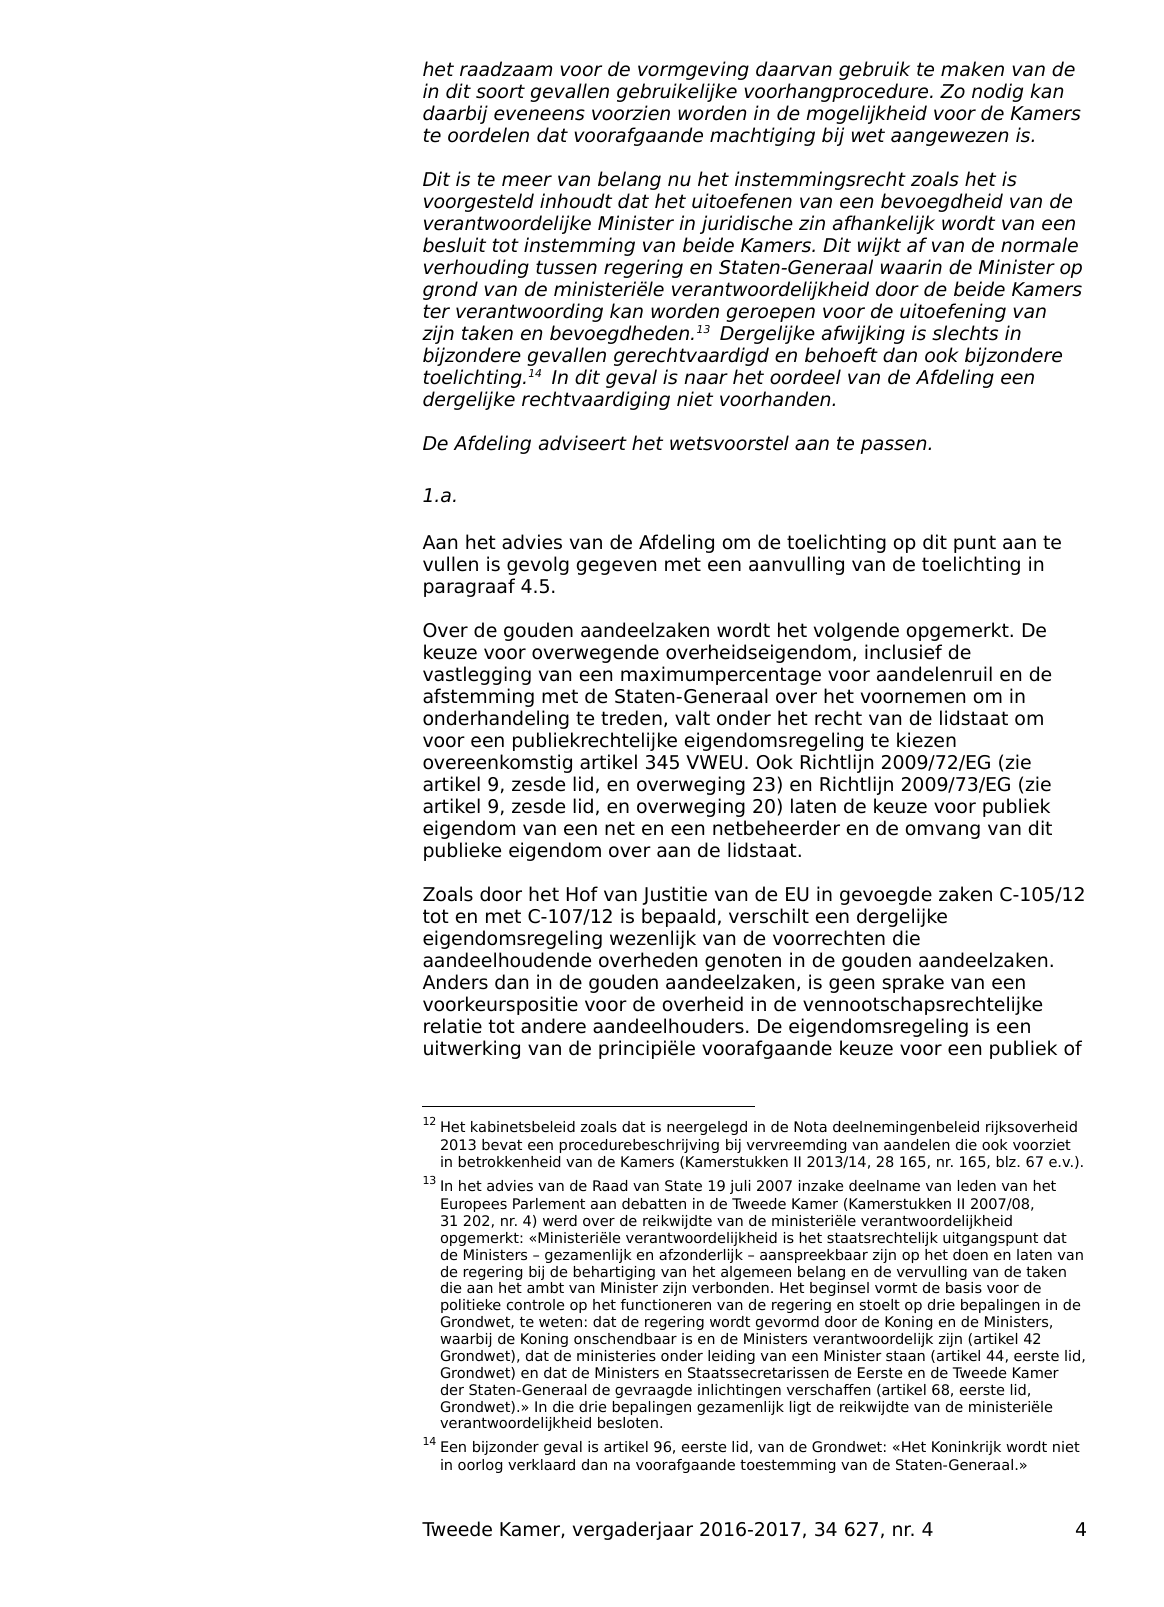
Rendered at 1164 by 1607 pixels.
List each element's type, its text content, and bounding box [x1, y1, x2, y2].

text Een bijzonder geval is artikel 96, eerste lid, van de Grondwet: «Het Koninkrijk wordt niet in oorlog verklaard dan na voorafgaande toestemming van de Staten-Generaal.» [422, 1435, 1087, 1474]
text In het advies van de Raad van State 19 juli 2007 inzake deelname van leden van het Europees Parlement aan debatten in de Tweede Kamer (Kamerstukken II 2007/08, 31 202, nr. 4) werd over de reikwijdte van de ministeriële verantwoordelijkheid opgemerkt: «Ministeriële verantwoordelijkheid is het staatsrechtelijk uitgangspunt dat de Ministers – gezamenlijk en afzonderlijk – aanspreekbaar zijn op het doen en laten van de regering bij de behartiging van het algemeen belang en de vervulling van de taken die aan het ambt van Minister zijn verbonden. Het beginsel vormt de basis voor de politieke controle op het functioneren van de regering en stoelt op drie bepalingen in de Grondwet, te weten: dat de regering wordt gevormd door de Koning en de Ministers, waarbij de Koning onschendbaar is en de Ministers verantwoordelijk zijn (artikel 42 Grondwet), dat de ministeries onder leiding van een Minister staan (artikel 44, eerste lid, Grondwet) en dat de Ministers en Staatssecretarissen de Eerste en de Tweede Kamer der Staten-Generaal de gevraagde inlichtingen verschaffen (artikel 68, eerste lid, Grondwet).» In die drie bepalingen gezamenlijk ligt de reikwijdte van de ministeriële verantwoordelijkheid besloten. [422, 1174, 1087, 1432]
text Dit is te meer van belang nu het instemmingsrecht zoals het is voorgesteld inhoudt dat het uitoefenen van een bevoegdheid van de verantwoordelijke Minister in juridische zin afhankelijk wordt van een besluit tot instemming van beide Kamers. Dit wijkt af van de normale verhouding tussen regering en Staten-Generaal waarin de Minister op grond van de ministeriële verantwoordelijkheid door de beide Kamers ter verantwoording kan worden geroepen voor de uitoefening van zijn taken en bevoegdheden. Dergelijke afwijking is slechts in bijzondere gevallen gerechtvaardigd en behoeft dan ook bijzondere toelichting. In dit geval is naar het oordeel van de Afdeling een dergelijke rechtvaardiging niet voorhanden. [422, 169, 1087, 411]
text Het kabinetsbeleid zoals dat is neergelegd in de Nota deelnemingenbeleid rijksoverheid 2013 bevat een procedurebeschrijving bij vervreemding van aandelen die ook voorziet in betrokkenheid van de Kamers (Kamerstukken II 2013/14, 28 165, nr. 165, blz. 67 e.v.). [422, 1115, 1087, 1171]
text Over de gouden aandeelzaken wordt het volgende opgemerkt. De keuze voor overwegende overheidseigendom, inclusief de vastlegging van een maximumpercentage voor aandelenruil en de afstemming met de Staten-Generaal over het voornemen om in onderhandeling te treden, valt onder het recht van de lidstaat om voor een publiekrechtelijke eigendomsregeling te kiezen overeenkomstig artikel 345 VWEU. Ook Richtlijn 2009/72/EG (zie artikel 9, zesde lid, en overweging 23) en Richtlijn 2009/73/EG (zie artikel 9, zesde lid, en overweging 20) laten de keuze voor publiek eigendom van een net en een netbeheerder en de omvang van dit publieke eigendom over aan de lidstaat. [422, 620, 1087, 862]
text het raadzaam voor de vormgeving daarvan gebruik te maken van de in dit soort gevallen gebruikelijke voorhangprocedure. Zo nodig kan daarbij eveneens voorzien worden in de mogelijkheid voor de Kamers te oordelen dat voorafgaande machtiging bij wet aangewezen is. [422, 59, 1087, 147]
text Zoals door het Hof van Justitie van de EU in gevoegde zaken C-105/12 tot en met C-107/12 is bepaald, verschilt een dergelijke eigendomsregeling wezenlijk van de voorrechten die aandeelhoudende overheden genoten in de gouden aandeelzaken. Anders dan in de gouden aandeelzaken, is geen sprake van een voorkeurspositie voor de overheid in de vennootschapsrechtelijke relatie tot andere aandeelhouders. De eigendomsregeling is een uitwerking van de principiële voorafgaande keuze voor een publiek of [422, 884, 1087, 1060]
text De Afdeling adviseert het wetsvoorstel aan te passen. [422, 433, 1087, 455]
text Aan het advies van de Afdeling om de toelichting op dit punt aan te vullen is gevolg gegeven met een aanvulling van de toelichting in paragraaf 4.5. [422, 532, 1087, 598]
subtitle 1.a. [422, 485, 1087, 507]
